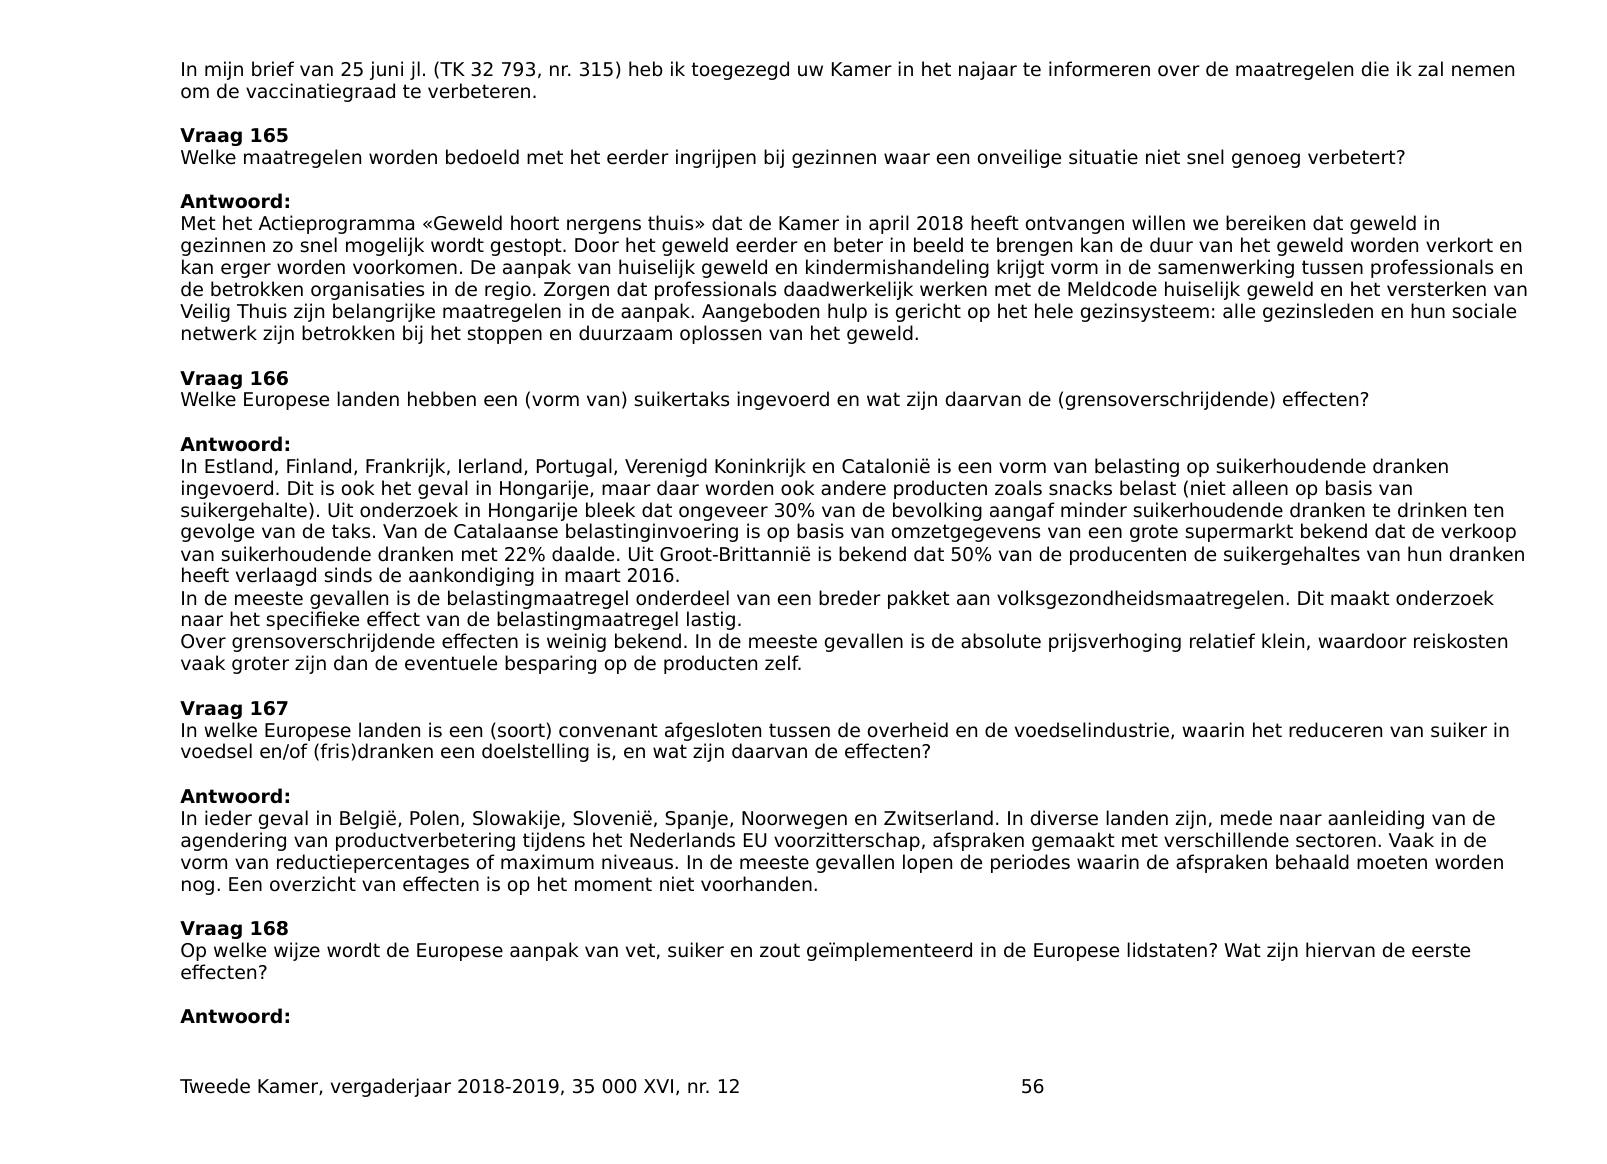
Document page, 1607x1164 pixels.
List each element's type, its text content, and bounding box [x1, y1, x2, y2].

text Antwoord: [180, 786, 1529, 808]
text Antwoord: [180, 191, 1529, 213]
text In Estland, Finland, Frankrijk, Ierland, Portugal, Verenigd Koninkrijk en Catalonië is een vorm van belasting op suikerhoudende dranken ingevoerd. Dit is ook het geval in Hongarije, maar daar worden ook andere producten zoals snacks belast (niet alleen op basis van suikergehalte). Uit onderzoek in Hongarije bleek dat ongeveer 30% van de bevolking aangaf minder suikerhoudende dranken te drinken ten gevolge van de taks. Van de Catalaanse belastinginvoering is op basis van omzetgegevens van een grote supermarkt bekend dat de verkoop van suikerhoudende dranken met 22% daalde. Uit Groot-Brittannië is bekend dat 50% van de producenten de suikergehaltes van hun dranken heeft verlaagd sinds de aankondiging in maart 2016. [180, 456, 1529, 587]
text Op welke wijze wordt de Europese aanpak van vet, suiker en zout geïmplementeerd in de Europese lidstaten? Wat zijn hiervan de eerste effecten? [180, 940, 1529, 984]
text Vraag 165 [180, 125, 1529, 147]
text Vraag 166 [180, 367, 1529, 389]
text Antwoord: [180, 433, 1529, 456]
text In welke Europese landen is een (soort) convenant afgesloten tussen de overheid en de voedselindustrie, waarin het reduceren van suiker in voedsel en/of (fris)dranken een doelstelling is, en wat zijn daarvan de effecten? [180, 719, 1529, 763]
text Antwoord: [180, 1006, 1529, 1028]
text Over grensoverschrijdende effecten is weinig bekend. In de meeste gevallen is de absolute prijsverhoging relatief klein, waardoor reiskosten vaak groter zijn dan de eventuele besparing op de producten zelf. [180, 631, 1529, 675]
text In de meeste gevallen is de belastingmaatregel onderdeel van een breder pakket aan volksgezondheidsmaatregelen. Dit maakt onderzoek naar het specifieke effect van de belastingmaatregel lastig. [180, 587, 1529, 631]
text Welke maatregelen worden bedoeld met het eerder ingrijpen bij gezinnen waar een onveilige situatie niet snel genoeg verbetert? [180, 147, 1529, 169]
text Vraag 167 [180, 697, 1529, 719]
text In mijn brief van 25 juni jl. (TK 32 793, nr. 315) heb ik toegezegd uw Kamer in het najaar te informeren over de maatregelen die ik zal nemen om de vaccinatiegraad te verbeteren. [180, 59, 1529, 103]
text Welke Europese landen hebben een (vorm van) suikertaks ingevoerd en wat zijn daarvan de (grensoverschrijdende) effecten? [180, 389, 1529, 411]
text Vraag 168 [180, 918, 1529, 940]
text In ieder geval in België, Polen, Slowakije, Slovenië, Spanje, Noorwegen en Zwitserland. In diverse landen zijn, mede naar aanleiding van de agendering van productverbetering tijdens het Nederlands EU voorzitterschap, afspraken gemaakt met verschillende sectoren. Vaak in de vorm van reductiepercentages of maximum niveaus. In de meeste gevallen lopen de periodes waarin de afspraken behaald moeten worden nog. Een overzicht van effecten is op het moment niet voorhanden. [180, 808, 1529, 896]
text Met het Actieprogramma «Geweld hoort nergens thuis» dat de Kamer in april 2018 heeft ontvangen willen we bereiken dat geweld in gezinnen zo snel mogelijk wordt gestopt. Door het geweld eerder en beter in beeld te brengen kan de duur van het geweld worden verkort en kan erger worden voorkomen. De aanpak van huiselijk geweld en kindermishandeling krijgt vorm in de samenwerking tussen professionals en de betrokken organisaties in de regio. Zorgen dat professionals daadwerkelijk werken met de Meldcode huiselijk geweld en het versterken van Veilig Thuis zijn belangrijke maatregelen in de aanpak. Aangeboden hulp is gericht op het hele gezinsysteem: alle gezinsleden en hun sociale netwerk zijn betrokken bij het stoppen en duurzaam oplossen van het geweld. [180, 213, 1529, 345]
